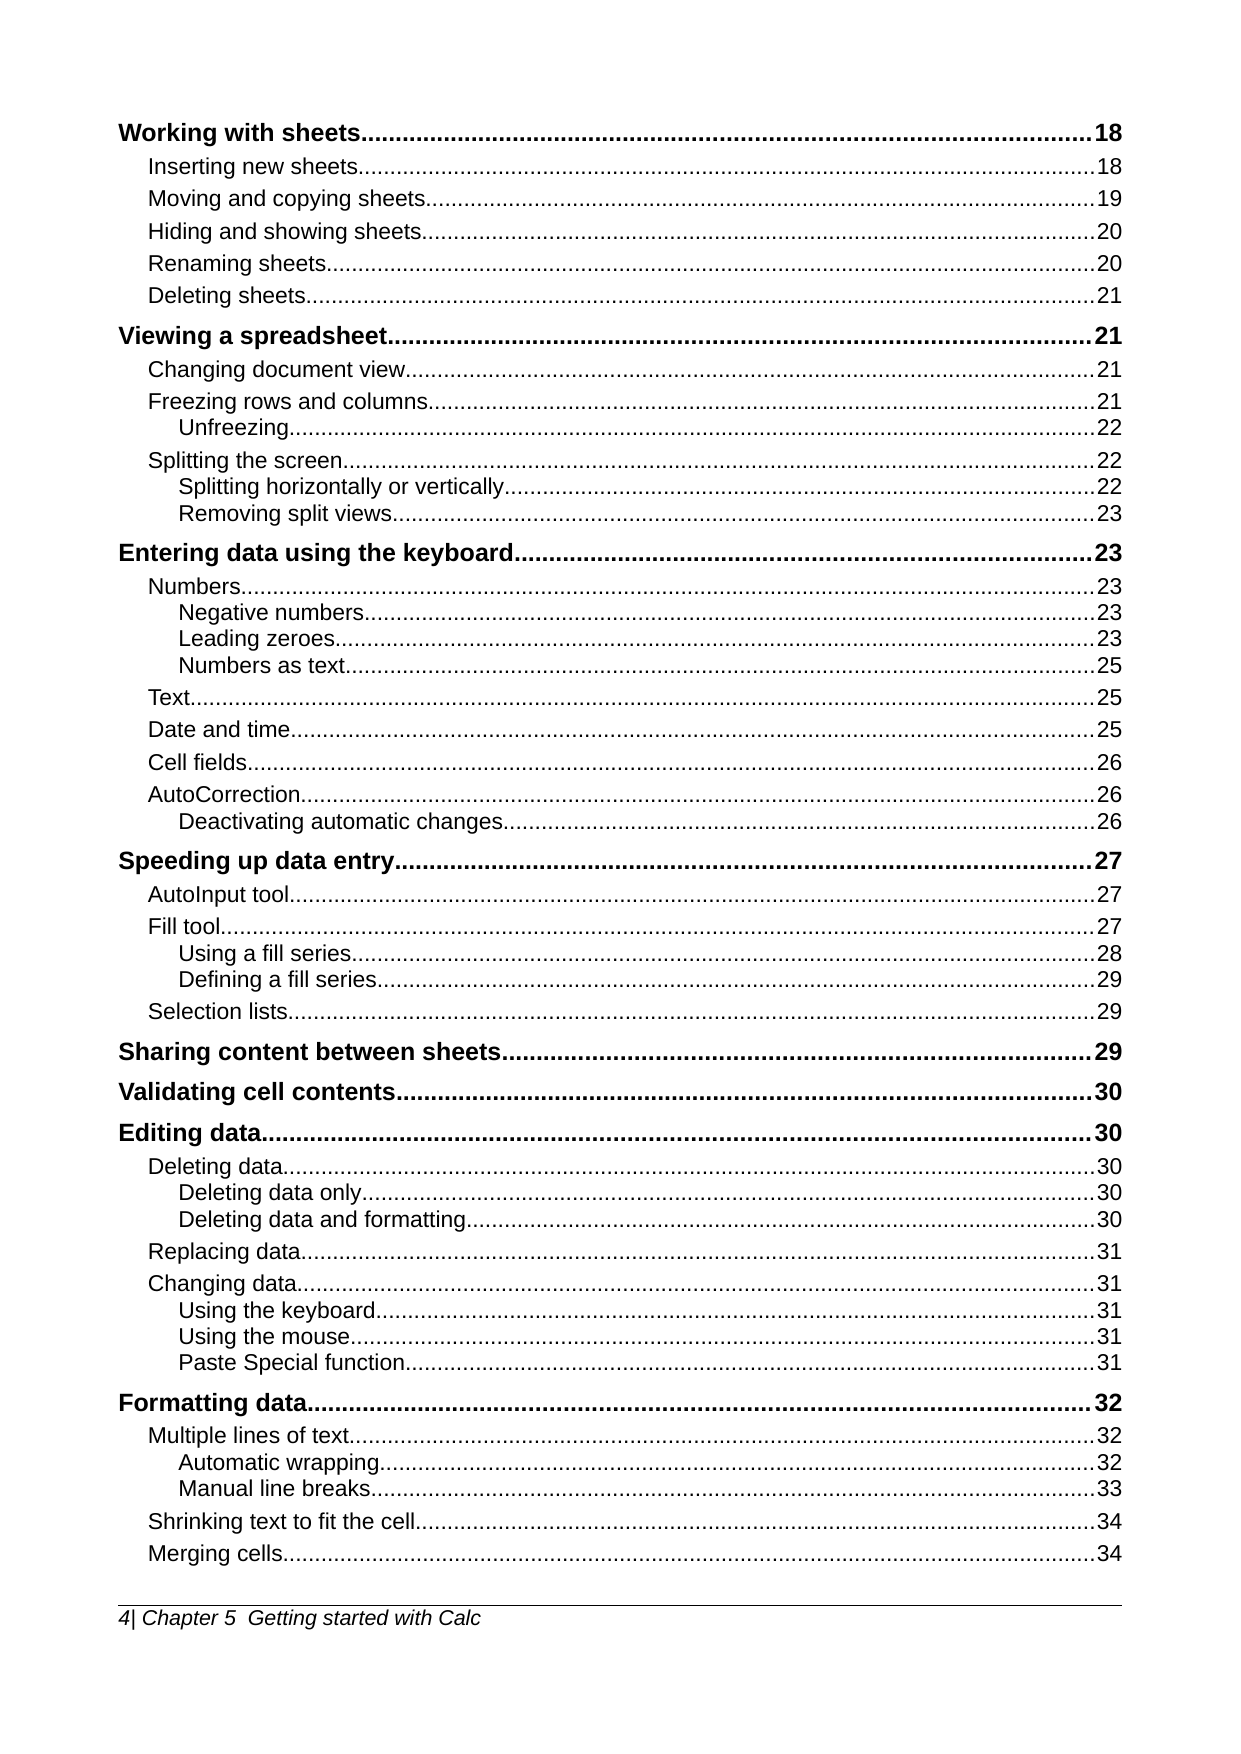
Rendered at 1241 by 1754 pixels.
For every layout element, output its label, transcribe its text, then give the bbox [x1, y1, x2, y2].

text Entering data using the keyboard 23 [118, 538, 1122, 567]
text Defining a fill series 29 [178, 966, 1122, 992]
text Negative numbers 23 [178, 599, 1122, 625]
text Inserting new sheets 18 [148, 153, 1122, 179]
text AutoInput tool 27 [148, 881, 1122, 907]
text Changing data 31 [148, 1270, 1122, 1297]
text Removing split views 23 [178, 499, 1122, 526]
text AutoCorrection 26 [148, 781, 1122, 808]
text Viewing a spreadsheet 21 [118, 321, 1122, 349]
text Cell fields 26 [148, 749, 1122, 775]
text Automatic wrapping 32 [178, 1449, 1122, 1475]
text Using the keyboard 31 [178, 1297, 1122, 1323]
text Speeding up data entry 27 [118, 846, 1122, 875]
text Sharing content between sheets 29 [118, 1037, 1122, 1065]
text Freezing rows and columns 21 [148, 388, 1122, 414]
text Moving and copying sheets 19 [148, 185, 1122, 212]
text Manual line breaks 33 [178, 1475, 1122, 1502]
text Shrinking text to fit the cell 34 [148, 1508, 1122, 1534]
text Formatting data 32 [118, 1388, 1122, 1416]
text Splitting horizontally or vertically 22 [178, 473, 1122, 499]
text Renaming sheets 20 [148, 250, 1122, 276]
text Date and time 25 [148, 716, 1122, 743]
text Numbers as text 25 [178, 652, 1122, 678]
text Deleting data and formatting 30 [178, 1206, 1122, 1232]
text Hiding and showing sheets 20 [148, 218, 1122, 244]
text Using a fill series 28 [178, 939, 1122, 966]
text Multiple lines of text 32 [148, 1422, 1122, 1449]
text Leading zeroes 23 [178, 625, 1122, 652]
text Deactivating automatic changes 26 [178, 808, 1122, 834]
text Fill tool 27 [148, 913, 1122, 939]
text Deleting data 30 [148, 1153, 1122, 1179]
text Paste Special function 31 [178, 1349, 1122, 1376]
text Text 25 [148, 684, 1122, 710]
text Merging cells 34 [148, 1540, 1122, 1566]
text Validating cell contents 30 [118, 1077, 1122, 1106]
text Deleting sheets 21 [148, 282, 1122, 309]
text Selection lists 29 [148, 998, 1122, 1024]
text Working with sheets 18 [118, 118, 1122, 147]
text Deleting data only 30 [178, 1179, 1122, 1206]
text Changing document view 21 [148, 356, 1122, 382]
text Replacing data 31 [148, 1238, 1122, 1264]
text Using the mouse 31 [178, 1323, 1122, 1349]
text Splitting the screen 22 [148, 447, 1122, 473]
text Numbers 23 [148, 573, 1122, 599]
text Editing data 30 [118, 1118, 1122, 1147]
text Unfreezing 22 [178, 414, 1122, 441]
